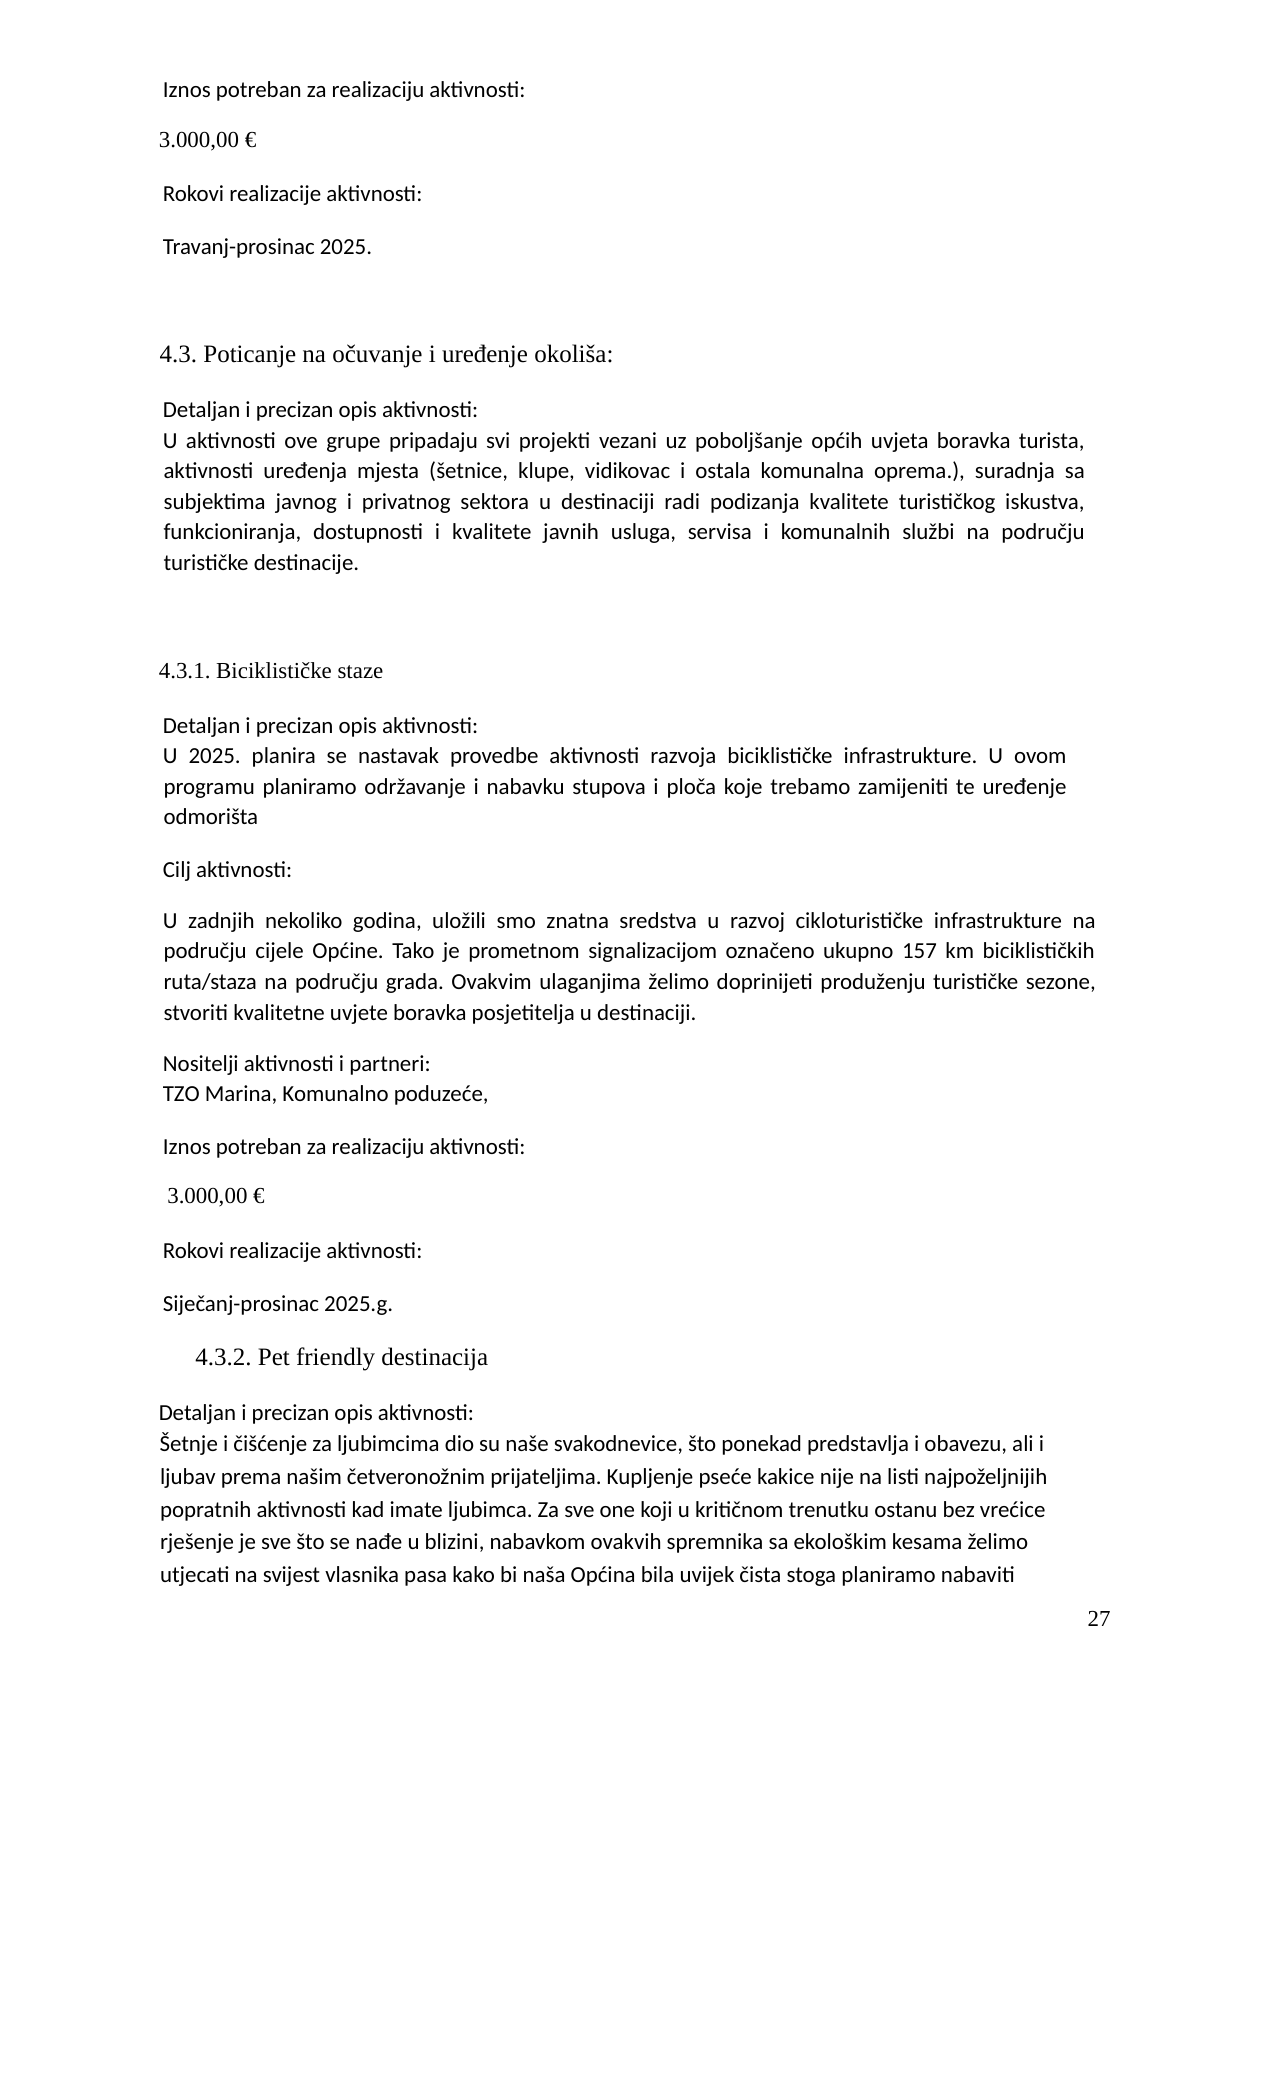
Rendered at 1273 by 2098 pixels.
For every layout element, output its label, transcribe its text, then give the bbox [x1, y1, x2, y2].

text Nositelji aktivnosti i partneri: [163, 1049, 1097, 1077]
text Siječanj-prosinac 2025.g. [163, 1289, 1097, 1317]
text U aktivnosti ove grupe pripadaju svi projekti vezani uz poboljšanje općih uvjeta boravka turista, aktivnosti uređenja mjesta (šetnice, klupe, vidikovac i ostala komunalna oprema.), suradnja sa subjektima javnog i privatnog sektora u destinaciji radi podizanja kvalitete turističkog iskustva, funkcioniranja, dostupnosti i kvalitete javnih usluga, servisa i komunalnih službi na području turističke destinacije. [163, 426, 1086, 576]
subtitle 4.3.2. Pet friendly destinacija [195, 1342, 1106, 1371]
text Iznos potreban za realizaciju aktivnosti: [163, 1132, 1097, 1160]
text Travanj-prosinac 2025. [163, 232, 1097, 261]
text U 2025. planira se nastavak provedbe aktivnosti razvoja biciklističke infrastrukture. U ovom programu planiramo održavanje i nabavku stupova i ploča koje trebamo zamijeniti te uređenje odmorišta [163, 741, 1068, 831]
text 4.3.1. Biciklističke staze [159, 657, 1106, 684]
text Detaljan i precizan opis aktivnosti: [163, 395, 1097, 423]
text Cilj aktivnosti: [163, 856, 1097, 884]
text 4.3. Poticanje na očuvanje i uređenje okoliša: [159, 339, 1106, 368]
text TZO Marina, Komunalno poduzeće, [163, 1079, 1097, 1107]
text Rokovi realizacije aktivnosti: [163, 1236, 1097, 1264]
text Detaljan i precizan opis aktivnosti: [163, 711, 1097, 739]
text 3.000,00 € [167, 1182, 1106, 1209]
text U zadnjih nekoliko godina, uložili smo znatna sredstva u razvoj cikloturističke infrastrukture na području cijele Općine. Tako je prometnom signalizacijom označeno ukupno 157 km biciklističkih ruta/staza na području grada. Ovakvim ulaganjima želimo doprinijeti produženju turističke sezone, stvoriti kvalitetne uvjete boravka posjetitelja u destinaciji. [163, 906, 1097, 1026]
text Rokovi realizacije aktivnosti: [163, 179, 1097, 207]
text 3.000,00 € [159, 126, 1106, 152]
text Iznos potreban za realizaciju aktivnosti: [163, 75, 1097, 103]
text Detaljan i precizan opis aktivnosti: [158, 1398, 1093, 1426]
text Šetnje i čišćenje za ljubimcima dio su naše svakodnevice, što ponekad predstavlja i obavezu, ali i ljubav prema našim četveronožnim prijateljima. Kupljenje pseće kakice nije na listi najpoželjnijih popratnih aktivnosti kad imate ljubimca. Za sve one koji u kritičnom trenutku ostanu bez vrećice rješenje je sve što se nađe u blizini, nabavkom ovakvih spremnika sa ekološkim kesama želimo utjecati na svijest vlasnika pasa kako bi naša Općina bila uvijek čista stoga planiramo nabaviti [159, 1429, 1092, 1588]
